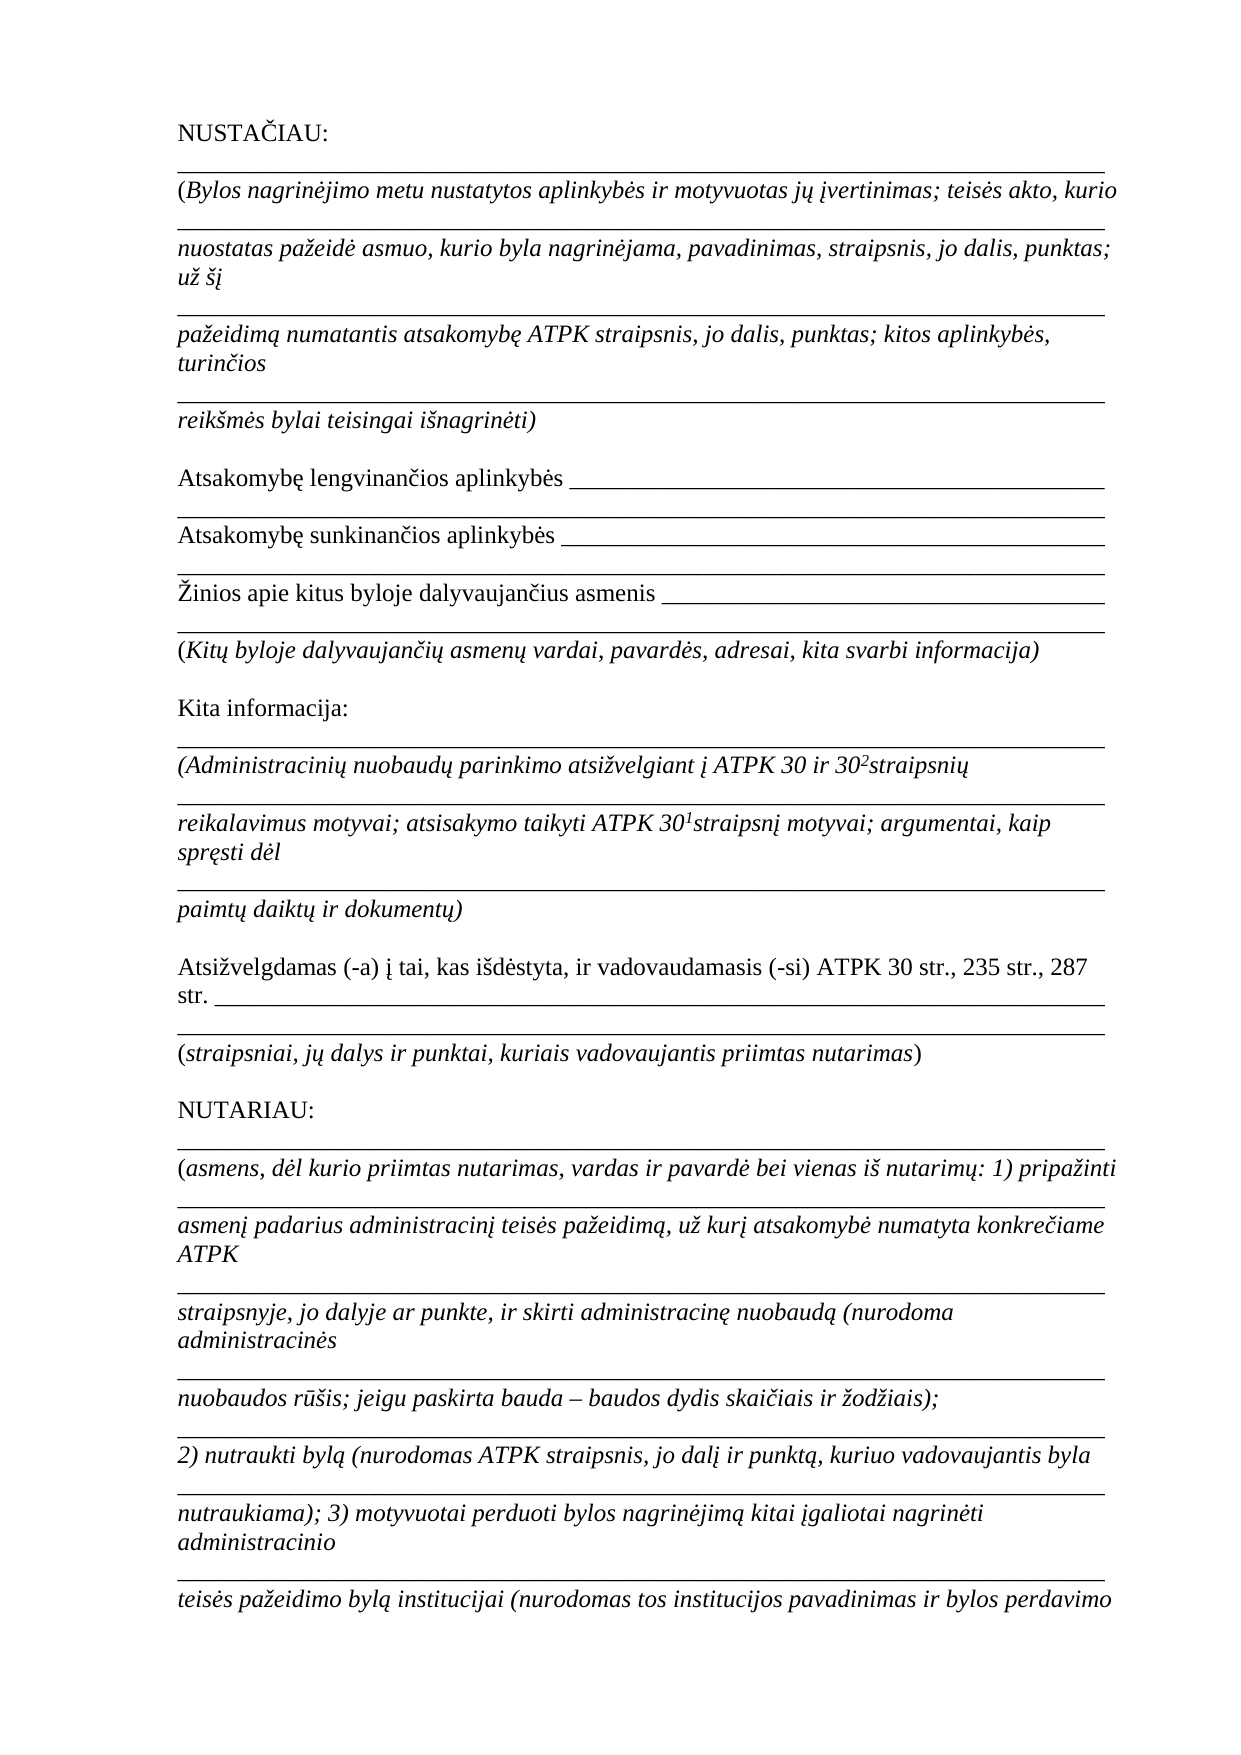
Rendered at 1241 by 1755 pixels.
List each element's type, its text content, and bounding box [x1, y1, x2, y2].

text _ [177, 1412, 1122, 1441]
text _ [177, 1556, 1122, 1584]
text _ [177, 1354, 1122, 1383]
text reikalavimus motyvai; atsisakymo taikyti ATPK 301straipsnį motyvai; argumentai, kaip spręsti dėl [177, 808, 1122, 866]
text straipsnyje, jo dalyje ar punkte, ir skirti administracinę nuobaudą (nurodoma administracinės [177, 1297, 1122, 1354]
text nutraukiama); 3) motyvuotai perduoti bylos nagrinėjimą kitai įgaliotai nagrinėti administracinio [177, 1498, 1122, 1556]
text 2) nutraukti bylą (nurodomas ATPK straipsnis, jo dalį ir punktą, kuriuo vadovaujantis byla [177, 1441, 1122, 1469]
text _ [177, 866, 1122, 894]
text Kita informacija: [177, 693, 1122, 722]
text NUSTAČIAU: [177, 118, 1122, 147]
text _ [177, 1124, 1122, 1153]
text Atsižvelgdamas (-a) į tai, kas išdėstyta, ir vadovaudamasis (-si) ATPK 30 str., 235 str., 287 [177, 952, 1122, 981]
text asmenį padarius administracinį teisės pažeidimą, už kurį atsakomybė numatyta konkrečiame ATPK [177, 1211, 1122, 1268]
text _ [177, 1182, 1122, 1211]
text reikšmės bylai teisingai išnagrinėti) [177, 406, 1122, 434]
text _ [177, 722, 1122, 751]
text (asmens, dėl kurio priimtas nutarimas, vardas ir pavardė bei vienas iš nutarimų: 1) pripažinti [177, 1153, 1122, 1182]
text (Kitų byloje dalyvaujančių asmenų vardai, pavardės, adresai, kita svarbi informacija) [177, 636, 1122, 664]
text (Administracinių nuobaudų parinkimo atsižvelgiant į ATPK 30 ir 302straipsnių [177, 751, 1122, 779]
text teisės pažeidimo bylą institucijai (nurodomas tos institucijos pavadinimas ir bylos perdavimo [177, 1584, 1122, 1613]
text Atsakomybę lengvinančios aplinkybės [177, 463, 1122, 492]
text Žinios apie kitus byloje dalyvaujančius asmenis [177, 578, 1122, 607]
text _ [177, 549, 1122, 578]
text _ [177, 377, 1122, 406]
text nuobaudos rūšis; jeigu paskirta bauda – baudos dydis skaičiais ir žodžiais); [177, 1383, 1122, 1412]
text NUTARIAU: [177, 1096, 1122, 1124]
text _ [177, 1268, 1122, 1297]
text _ [177, 204, 1122, 233]
text str. [177, 981, 1122, 1009]
text Atsakomybę sunkinančios aplinkybės [177, 521, 1122, 549]
text paimtų daiktų ir dokumentų) [177, 894, 1122, 923]
text (straipsniai, jų dalys ir punktai, kuriais vadovaujantis priimtas nutarimas) [177, 1038, 1122, 1067]
text nuostatas pažeidė asmuo, kurio byla nagrinėjama, pavadinimas, straipsnis, jo dalis, punktas; už šį [177, 233, 1122, 291]
text _ [177, 492, 1122, 521]
text (Bylos nagrinėjimo metu nustatytos aplinkybės ir motyvuotas jų įvertinimas; teisės akto, kurio [177, 176, 1122, 204]
text _ [177, 1469, 1122, 1498]
text _ [177, 291, 1122, 319]
text pažeidimą numatantis atsakomybę ATPK straipsnis, jo dalis, punktas; kitos aplinkybės, turinčios [177, 319, 1122, 377]
text _ [177, 147, 1122, 176]
text _ [177, 779, 1122, 808]
text _ [177, 607, 1122, 636]
text _ [177, 1009, 1122, 1038]
